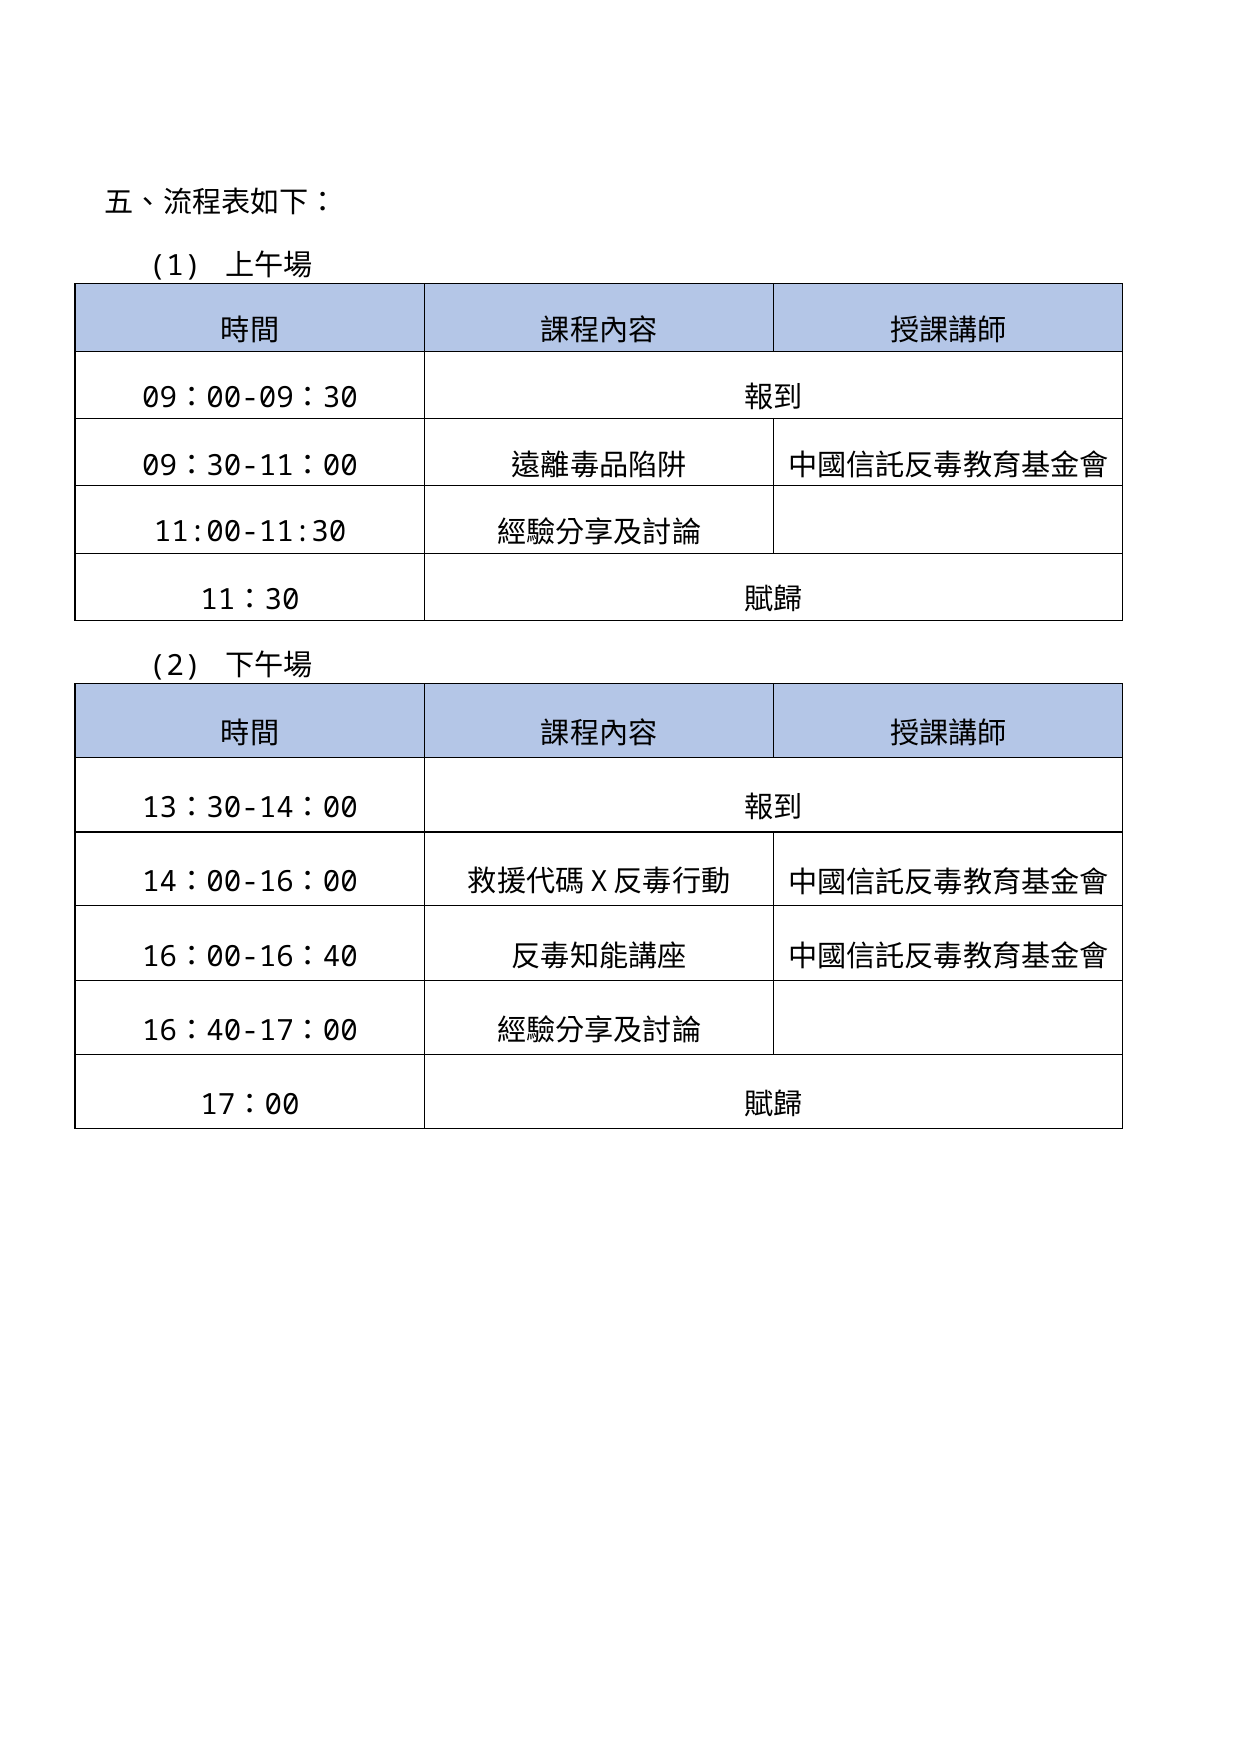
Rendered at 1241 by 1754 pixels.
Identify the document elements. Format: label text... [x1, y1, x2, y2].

table_cell [774, 981, 1122, 1053]
table_cell 反毒知能講座 [425, 906, 773, 979]
table_cell 中國信託反毒教育基金會 [774, 419, 1122, 485]
table_cell 09：30-11：00 [76, 419, 424, 485]
table_cell 救援代碼X反毒行動 [425, 833, 773, 905]
table_cell 16：40-17：00 [76, 981, 424, 1053]
table_cell 遠離毒品陷阱 [425, 419, 773, 485]
table_header 課程內容 [425, 684, 773, 757]
table_cell 經驗分享及討論 [425, 486, 773, 552]
list 下午場 [175, 621, 1165, 683]
table_cell 11：30 [76, 554, 424, 620]
table_cell 報到 [425, 352, 1122, 418]
table_cell 17：00 [76, 1055, 424, 1128]
table_header 授課講師 [774, 284, 1122, 351]
table_cell 中國信託反毒教育基金會 [774, 906, 1122, 979]
table_cell 賦歸 [425, 554, 1122, 620]
table_cell 09：00-09：30 [76, 352, 424, 418]
table_cell 11:00-11:30 [76, 486, 424, 552]
table_header 時間 [76, 684, 424, 757]
table_cell 報到 [425, 758, 1122, 831]
table_header 授課講師 [774, 684, 1122, 757]
text 五、流程表如下： [75, 158, 1165, 221]
table_cell [774, 486, 1122, 552]
table_cell 13：30-14：00 [76, 758, 424, 831]
table_cell 16：00-16：40 [76, 906, 424, 979]
list 上午場 [175, 221, 1165, 283]
table_cell 14：00-16：00 [76, 833, 424, 905]
table_header 課程內容 [425, 284, 773, 351]
table_header 時間 [76, 284, 424, 351]
table_cell 賦歸 [425, 1055, 1122, 1128]
table_cell 中國信託反毒教育基金會 [774, 833, 1122, 905]
table_cell 經驗分享及討論 [425, 981, 773, 1053]
